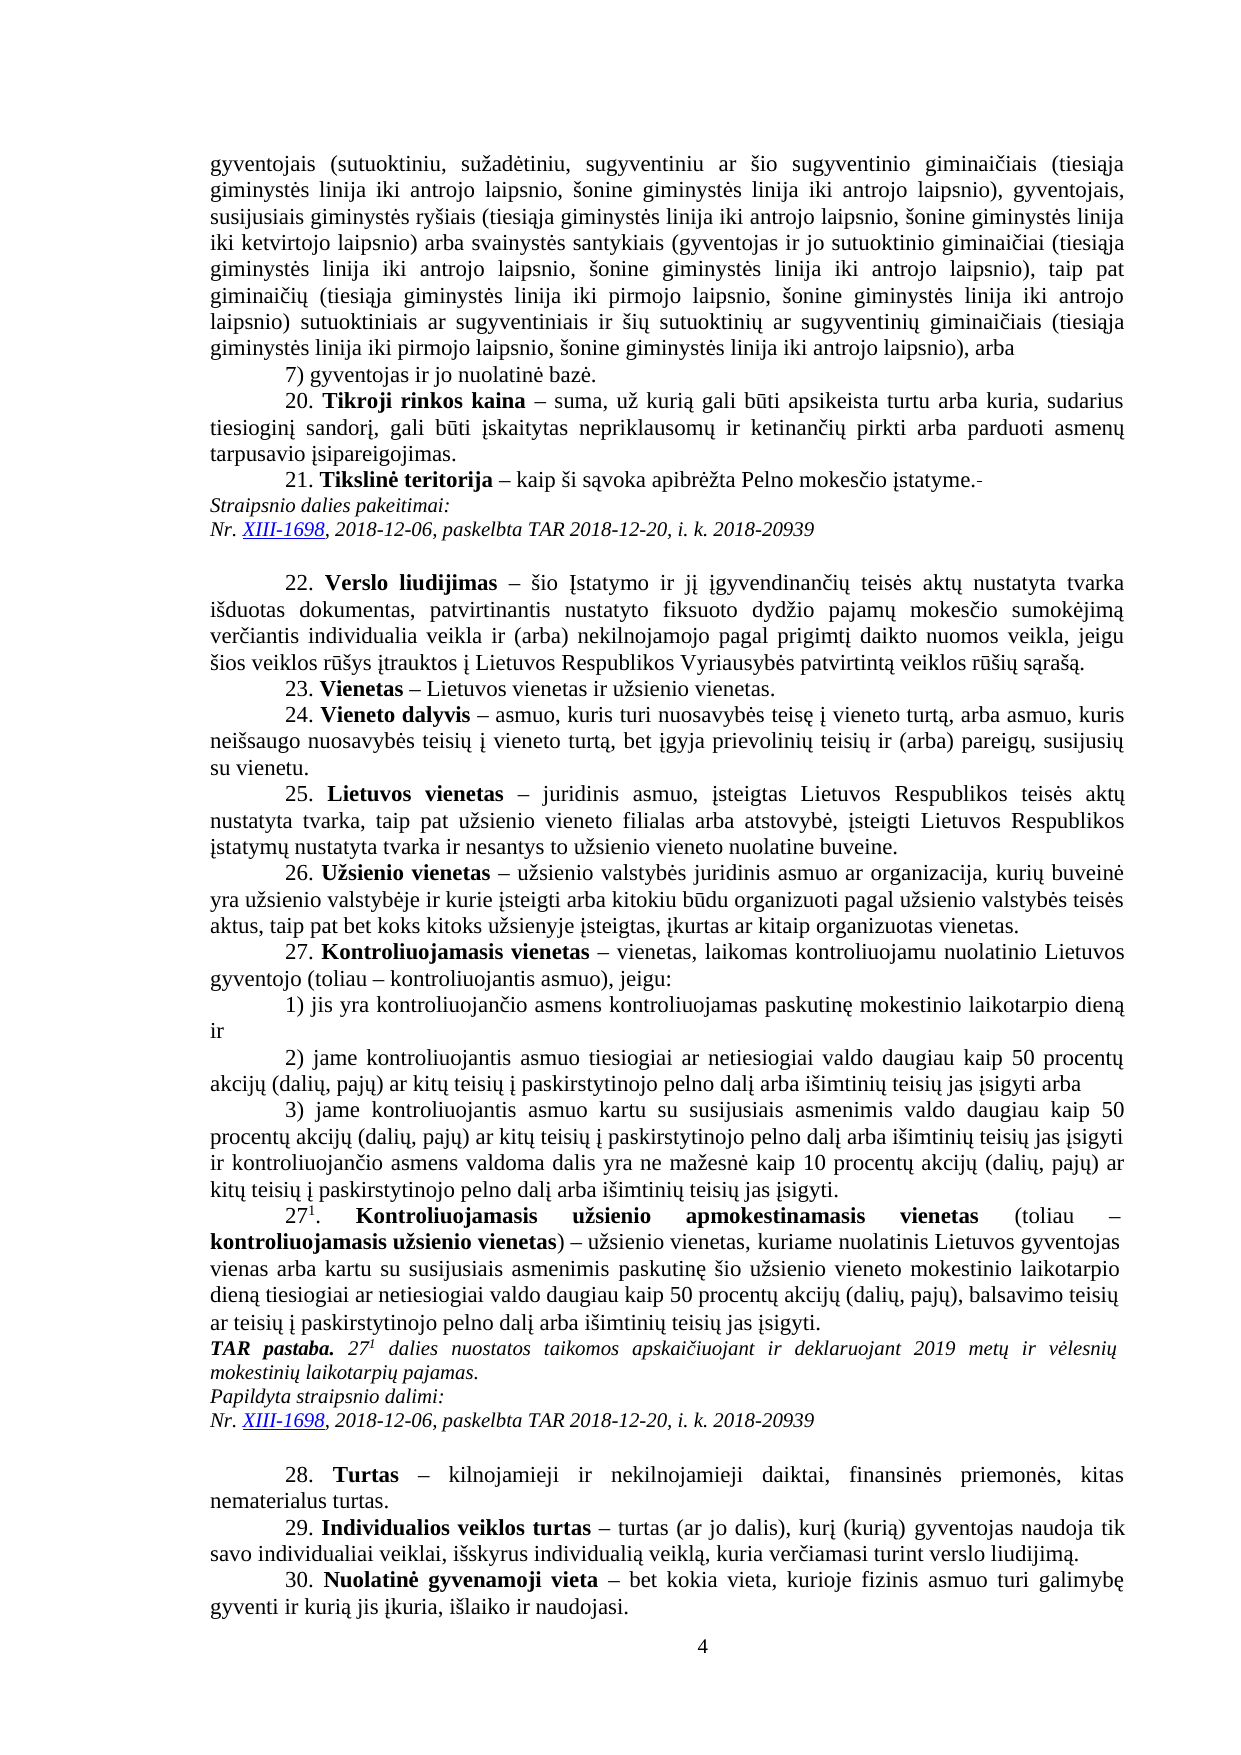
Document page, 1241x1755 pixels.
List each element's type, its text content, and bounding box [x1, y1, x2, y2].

text 7) gyventojas ir jo nuolatinė bazė. [210, 361, 1126, 387]
text 27. Kontroliuojamasis vienetas – vienetas, laikomas kontroliuojamu nuolatinio Lietuvos gyventojo (toliau – kontroliuojantis asmuo), jeigu: [210, 938, 1126, 991]
text 25. Lietuvos vienetas – juridinis asmuo, įsteigtas Lietuvos Respublikos teisės aktų nustatyta tvarka, taip pat užsienio vieneto filialas arba atstovybė, įsteigti Lietuvos Respublikos įstatymų nustatyta tvarka ir nesantys to užsienio vieneto nuolatine buveine. [210, 780, 1126, 859]
text gyventojais (sutuoktiniu, sužadėtiniu, sugyventiniu ar šio sugyventinio giminaičiais (tiesiąja giminystės linija iki antrojo laipsnio, šonine giminystės linija iki antrojo laipsnio), gyventojais, susijusiais giminystės ryšiais (tiesiąja giminystės linija iki antrojo laipsnio, šonine giminystės linija iki ketvirtojo laipsnio) arba svainystės santykiais (gyventojas ir jo sutuoktinio giminaičiai (tiesiąja giminystės linija iki antrojo laipsnio, šonine giminystės linija iki antrojo laipsnio), taip pat giminaičių (tiesiąja giminystės linija iki pirmojo laipsnio, šonine giminystės linija iki antrojo laipsnio) sutuoktiniais ar sugyventiniais ir šių sutuoktinių ar sugyventinių giminaičiais (tiesiąja giminystės linija iki pirmojo laipsnio, šonine giminystės linija iki antrojo laipsnio), arba [210, 150, 1126, 361]
text Nr. XIII-1698, 2018-12-06, paskelbta TAR 2018-12-20, i. k. 2018-20939 [210, 517, 1120, 541]
text Nr. XIII-1698, 2018-12-06, paskelbta TAR 2018-12-20, i. k. 2018-20939 [210, 1408, 1120, 1432]
text TAR pastaba. 271 dalies nuostatos taikomos apskaičiuojant ir deklaruojant 2019 metų ir vėlesnių mokestinių laikotarpių pajamas. [210, 1336, 1120, 1384]
text 22. Verslo liudijimas – šio Įstatymo ir jį įgyvendinančių teisės aktų nustatyta tvarka išduotas dokumentas, patvirtinantis nustatyto fiksuoto dydžio pajamų mokesčio sumokėjimą verčiantis individualia veikla ir (arba) nekilnojamojo pagal prigimtį daikto nuomos veikla, jeigu šios veiklos rūšys įtrauktos į Lietuvos Respublikos Vyriausybės patvirtintą veiklos rūšių sąrašą. [210, 569, 1126, 675]
text 28. Turtas – kilnojamieji ir nekilnojamieji daiktai, finansinės priemonės, kitas nematerialus turtas. [210, 1461, 1126, 1514]
text 271. Kontroliuojamasis užsienio apmokestinamasis vienetas (toliau – kontroliuojamasis užsienio vienetas) – užsienio vienetas, kuriame nuolatinis Lietuvos gyventojas vienas arba kartu su susijusiais asmenimis paskutinę šio užsienio vieneto mokestinio laikotarpio dieną tiesiogiai ar netiesiogiai valdo daugiau kaip 50 procentų akcijų (dalių, pajų), balsavimo teisių ar teisių į paskirstytinojo pelno dalį arba išimtinių teisių jas įsigyti. [210, 1202, 1120, 1336]
text 26. Užsienio vienetas – užsienio valstybės juridinis asmuo ar organizacija, kurių buveinė yra užsienio valstybėje ir kurie įsteigti arba kitokiu būdu organizuoti pagal užsienio valstybės teisės aktus, taip pat bet koks kitoks užsienyje įsteigtas, įkurtas ar kitaip organizuotas vienetas. [210, 859, 1126, 938]
text 1) jis yra kontroliuojančio asmens kontroliuojamas paskutinę mokestinio laikotarpio dieną ir [210, 991, 1126, 1044]
text 20. Tikroji rinkos kaina – suma, už kurią gali būti apsikeista turtu arba kuria, sudarius tiesioginį sandorį, gali būti įskaitytas nepriklausomų ir ketinančių pirkti arba parduoti asmenų tarpusavio įsipareigojimas. [210, 387, 1126, 466]
text 29. Individualios veiklos turtas – turtas (ar jo dalis), kurį (kurią) gyventojas naudoja tik savo individualiai veiklai, išskyrus individualią veiklą, kuria verčiamasi turint verslo liudijimą. [210, 1514, 1126, 1567]
text Straipsnio dalies pakeitimai: [210, 493, 1120, 517]
text 3) jame kontroliuojantis asmuo kartu su susijusiais asmenimis valdo daugiau kaip 50 procentų akcijų (dalių, pajų) ar kitų teisių į paskirstytinojo pelno dalį arba išimtinių teisių jas įsigyti ir kontroliuojančio asmens valdoma dalis yra ne mažesnė kaip 10 procentų akcijų (dalių, pajų) ar kitų teisių į paskirstytinojo pelno dalį arba išimtinių teisių jas įsigyti. [210, 1097, 1126, 1202]
text 30. Nuolatinė gyvenamoji vieta – bet kokia vieta, kurioje fizinis asmuo turi galimybę gyventi ir kurią jis įkuria, išlaiko ir naudojasi. [210, 1567, 1126, 1619]
text 23. Vienetas – Lietuvos vienetas ir užsienio vienetas. [210, 675, 1126, 701]
text Papildyta straipsnio dalimi: [210, 1384, 1120, 1408]
text 24. Vieneto dalyvis – asmuo, kuris turi nuosavybės teisę į vieneto turtą, arba asmuo, kuris neišsaugo nuosavybės teisių į vieneto turtą, bet įgyja prievolinių teisių ir (arba) pareigų, susijusių su vienetu. [210, 701, 1126, 780]
text 21. Tikslinė teritorija – kaip ši sąvoka apibrėžta Pelno mokesčio įstatyme. [210, 466, 1120, 493]
text 2) jame kontroliuojantis asmuo tiesiogiai ar netiesiogiai valdo daugiau kaip 50 procentų akcijų (dalių, pajų) ar kitų teisių į paskirstytinojo pelno dalį arba išimtinių teisių jas įsigyti arba [210, 1044, 1126, 1097]
